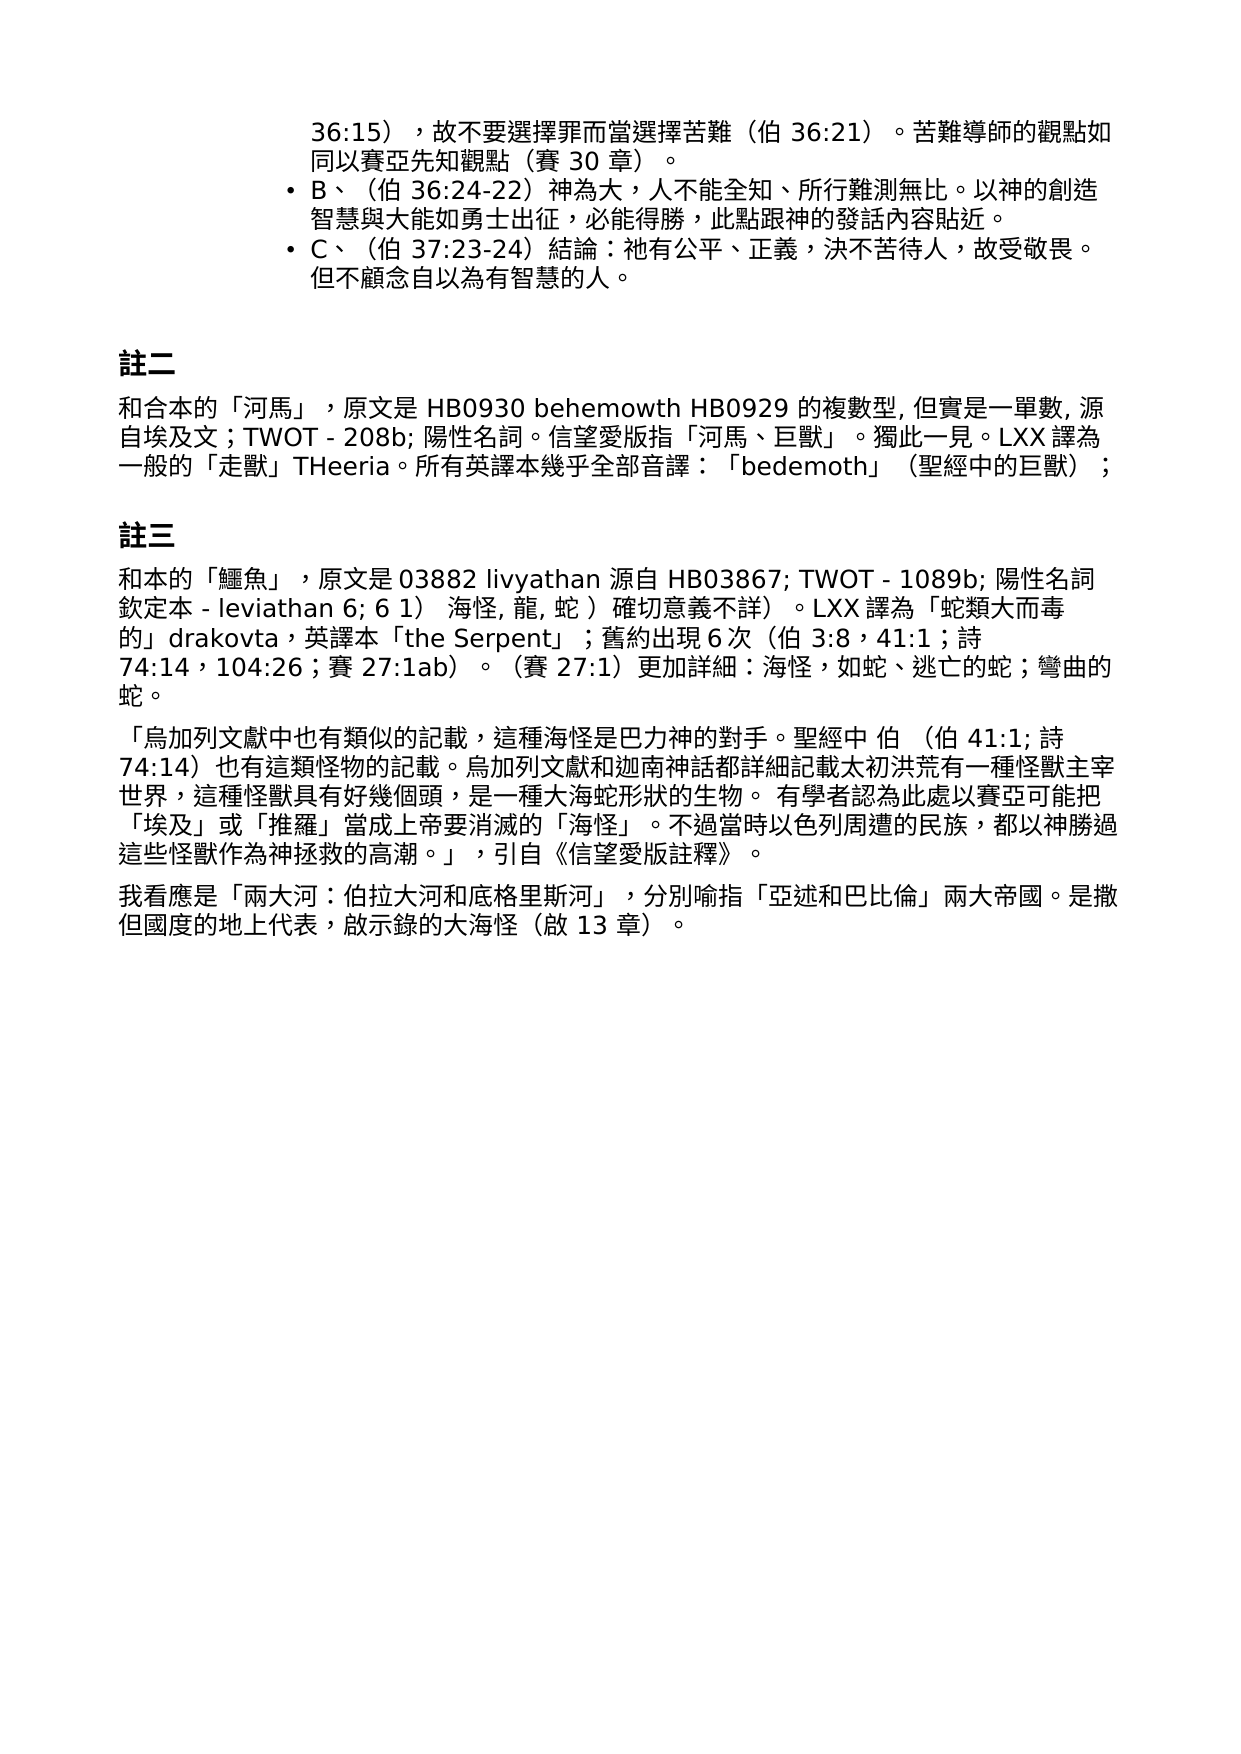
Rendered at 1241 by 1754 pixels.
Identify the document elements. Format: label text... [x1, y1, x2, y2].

subtitle 註二 [118, 348, 1122, 382]
subtitle 註三 [118, 519, 1122, 553]
text 「烏加列文獻中也有類似的記載，這種海怪是巴力神的對手。聖經中 伯 （伯 41:1; 詩 74:14）也有這類怪物的記載。烏加列文獻和迦南神話都詳細記載太初洪荒有一種怪獸主宰世界，這種怪獸具有好幾個頭，是一種大海蛇形狀的生物。 有學者認為此處以賽亞可能把「埃及」或「推羅」當成上帝要消滅的「海怪」。不過當時以色列周遭的民族，都以神勝過這些怪獸作為神拯救的高潮。」，引自《信望愛版註釋》。 [118, 724, 1122, 870]
list C、（伯 37:23-24）結論：祂有公平、正義，決不苦待人，故受敬畏。但不顧念自以為有智慧的人。 [295, 235, 1122, 293]
text 和合本的「河馬」，原文是 HB0930 behemowth HB0929 的複數型, 但實是一單數, 源自埃及文；TWOT - 208b; 陽性名詞。信望愛版指「河馬、巨獸」。獨此一見。LXX譯為一般的「走獸」THeeria。所有英譯本幾乎全部音譯：「bedemoth」（聖經中的巨獸）； [118, 394, 1122, 482]
list B、（伯 36:24-22）神為大，人不能全知、所行難測無比。以神的創造智慧與大能如勇士出征，必能得勝，此點跟神的發話內容貼近。 [295, 176, 1122, 235]
list 36:15），故不要選擇罪而當選擇苦難（伯 36:21）。苦難導師的觀點如同以賽亞先知觀點（賽 30 章）。 [295, 118, 1122, 176]
text 我看應是「兩大河：伯拉大河和底格里斯河」，分別喻指「亞述和巴比倫」兩大帝國。是撒但國度的地上代表，啟示錄的大海怪（啟 13 章）。 [118, 882, 1122, 941]
text 和本的「鱷魚」，原文是03882 livyathan 源自 HB03867; TWOT - 1089b; 陽性名詞 欽定本 - leviathan 6; 6 1） 海怪, 龍, 蛇 ）確切意義不詳）。LXX譯為「蛇類大而毒的」drakovta，英譯本「the Serpent」；舊約出現6次（伯 3:8，41:1；詩 74:14，104:26；賽 27:1ab）。（賽 27:1）更加詳細：海怪，如蛇、逃亡的蛇；彎曲的蛇。 [118, 566, 1122, 711]
